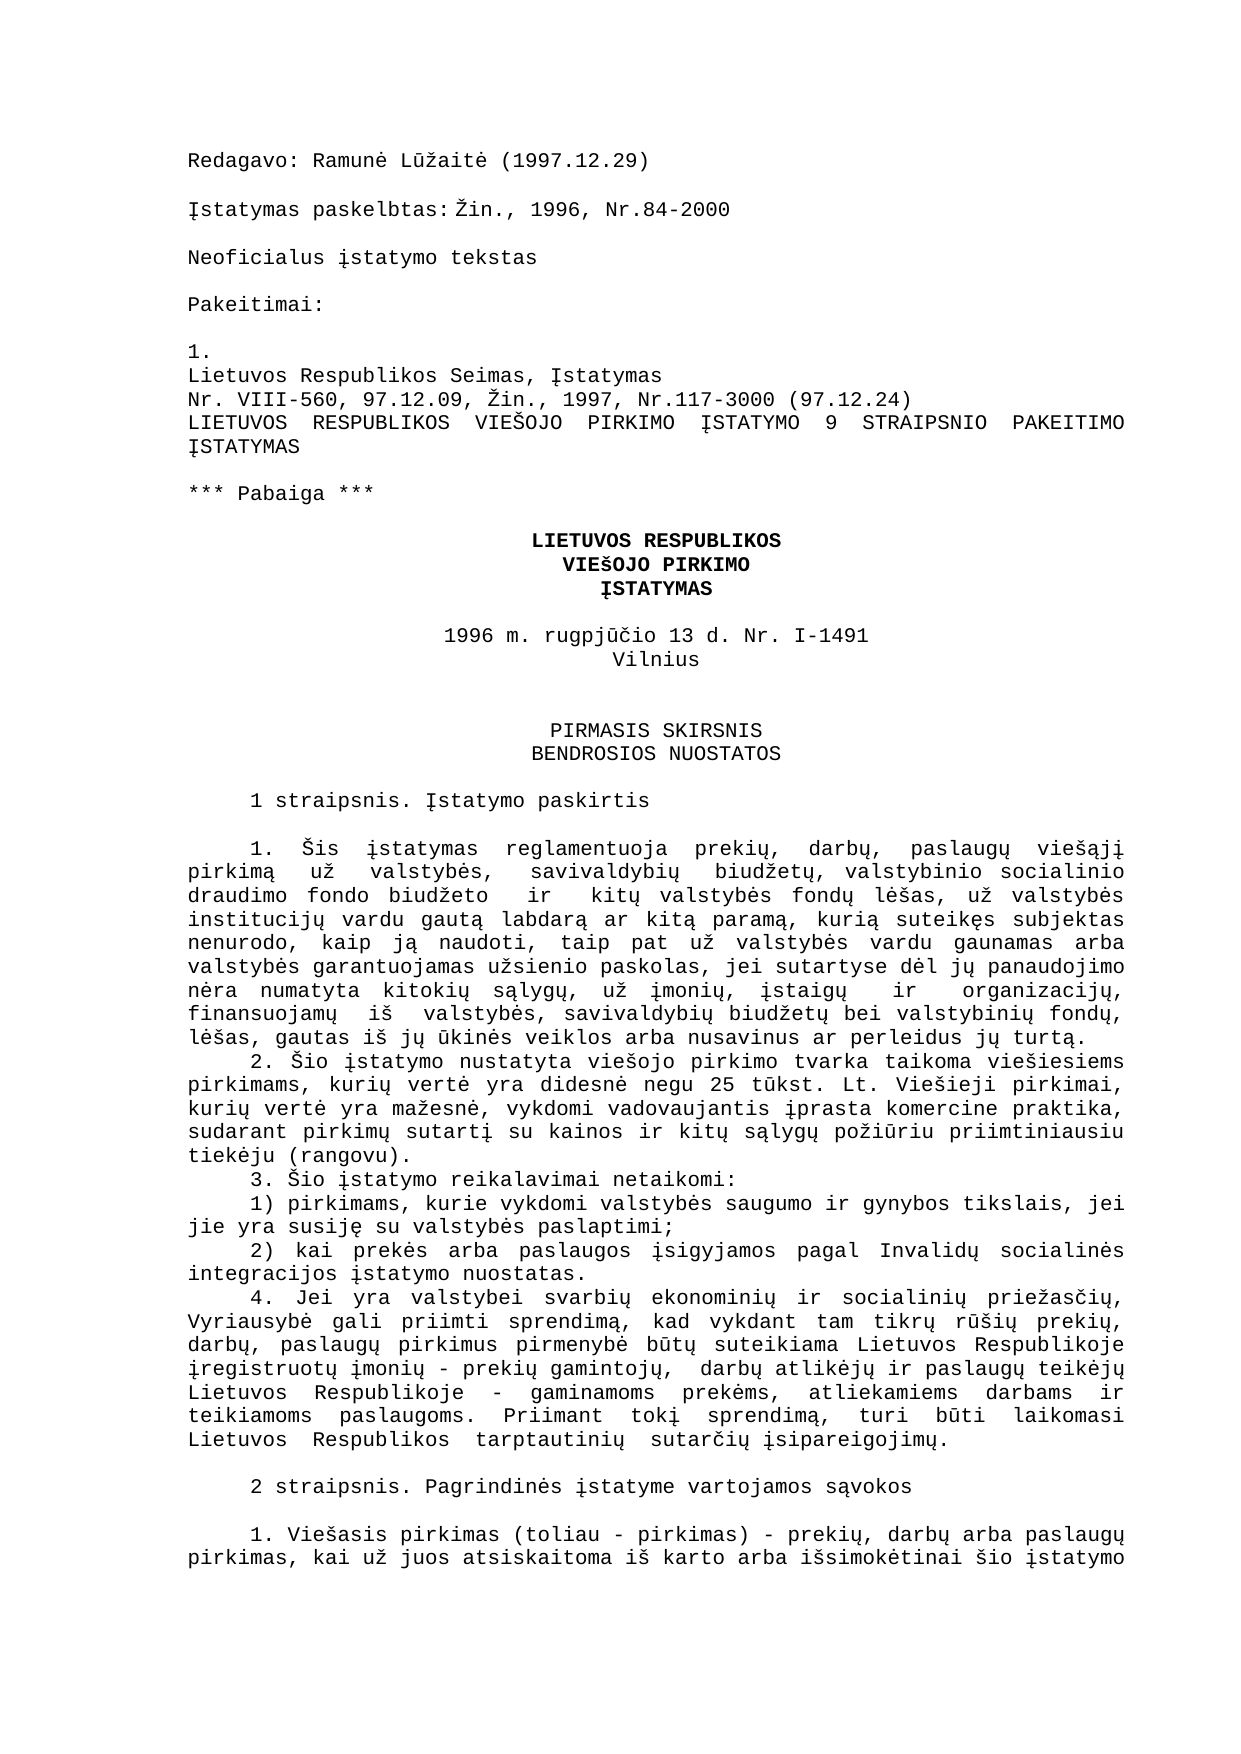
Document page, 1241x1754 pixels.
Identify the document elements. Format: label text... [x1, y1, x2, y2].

text LIETUVOS RESPUBLIKOS [187, 530, 1125, 554]
text 1. Šis įstatymas reglamentuoja prekių, darbų, paslaugų viešąjį pirkimą už valstybės, savivaldybių biudžetų, valstybinio socialinio draudimo fondo biudžeto ir kitų valstybės fondų lėšas, už valstybės institucijų vardu gautą labdarą ar kitą paramą, kurią suteikęs subjektas nenurodo, kaip ją naudoti, taip pat už valstybės vardu gaunamas arba valstybės garantuojamas užsienio paskolas, jei sutartyse dėl jų panaudojimo nėra numatyta kitokių sąlygų, už įmonių, įstaigų ir organizacijų, finansuojamų iš valstybės, savivaldybių biudžetų bei valstybinių fondų, lėšas, gautas iš jų ūkinės veiklos arba nusavinus ar perleidus jų turtą. [187, 838, 1125, 1051]
text Vilnius [187, 649, 1125, 672]
text Neoficialus įstatymo tekstas [187, 247, 1125, 270]
text 1. [187, 341, 1125, 365]
text Pakeitimai: [187, 294, 1125, 318]
text 1996 m. rugpjūčio 13 d. Nr. I-1491 [187, 625, 1125, 649]
text PIRMASIS SKIRSNIS [187, 719, 1125, 743]
text 1) pirkimams, kurie vykdomi valstybės saugumo ir gynybos tikslais, jei jie yra susiję su valstybės paslaptimi; [187, 1192, 1125, 1240]
text 3. Šio įstatymo reikalavimai netaikomi: [187, 1169, 1125, 1192]
text ĮSTATYMAS [187, 578, 1125, 601]
text VIEšOJO PIRKIMO [187, 554, 1125, 578]
text Lietuvos Respublikos Seimas, Įstatymas [187, 365, 1125, 388]
text 4. Jei yra valstybei svarbių ekonominių ir socialinių priežasčių, Vyriausybė gali priimti sprendimą, kad vykdant tam tikrų rūšių prekių, darbų, paslaugų pirkimus pirmenybė būtų suteikiama Lietuvos Respublikoje įregistruotų įmonių - prekių gamintojų, darbų atlikėjų ir paslaugų teikėjų Lietuvos Respublikoje - gaminamoms prekėms, atliekamiems darbams ir teikiamoms paslaugoms. Priimant tokį sprendimą, turi būti laikomasi Lietuvos Respublikos tarptautinių sutarčių įsipareigojimų. [187, 1287, 1125, 1453]
text 2 straipsnis. Pagrindinės įstatyme vartojamos sąvokos [187, 1476, 1125, 1500]
text 1. Viešasis pirkimas (toliau - pirkimas) - prekių, darbų arba paslaugų pirkimas, kai už juos atsiskaitoma iš karto arba išsimokėtinai šio įstatymo [187, 1523, 1125, 1571]
text Nr. VIII-560, 97.12.09, Žin., 1997, Nr.117-3000 (97.12.24) [187, 388, 1125, 412]
text *** Pabaiga *** [187, 483, 1125, 507]
text 2) kai prekės arba paslaugos įsigyjamos pagal Invalidų socialinės integracijos įstatymo nuostatas. [187, 1240, 1125, 1287]
text BENDROSIOS NUOSTATOS [187, 743, 1125, 767]
text LIETUVOS RESPUBLIKOS VIEŠOJO PIRKIMO ĮSTATYMO 9 STRAIPSNIO PAKEITIMO ĮSTATYMAS [187, 412, 1125, 459]
text Įstatymas paskelbtas: Žin., 1996, Nr.84-2000 [187, 197, 1125, 223]
text Redagavo: Ramunė Lūžaitė (1997.12.29) [187, 150, 1125, 174]
text 1 straipsnis. Įstatymo paskirtis [187, 791, 1125, 814]
text 2. Šio įstatymo nustatyta viešojo pirkimo tvarka taikoma viešiesiems pirkimams, kurių vertė yra didesnė negu 25 tūkst. Lt. Viešieji pirkimai, kurių vertė yra mažesnė, vykdomi vadovaujantis įprasta komercine praktika, sudarant pirkimų sutartį su kainos ir kitų sąlygų požiūriu priimtiniausiu tiekėju (rangovu). [187, 1051, 1125, 1169]
